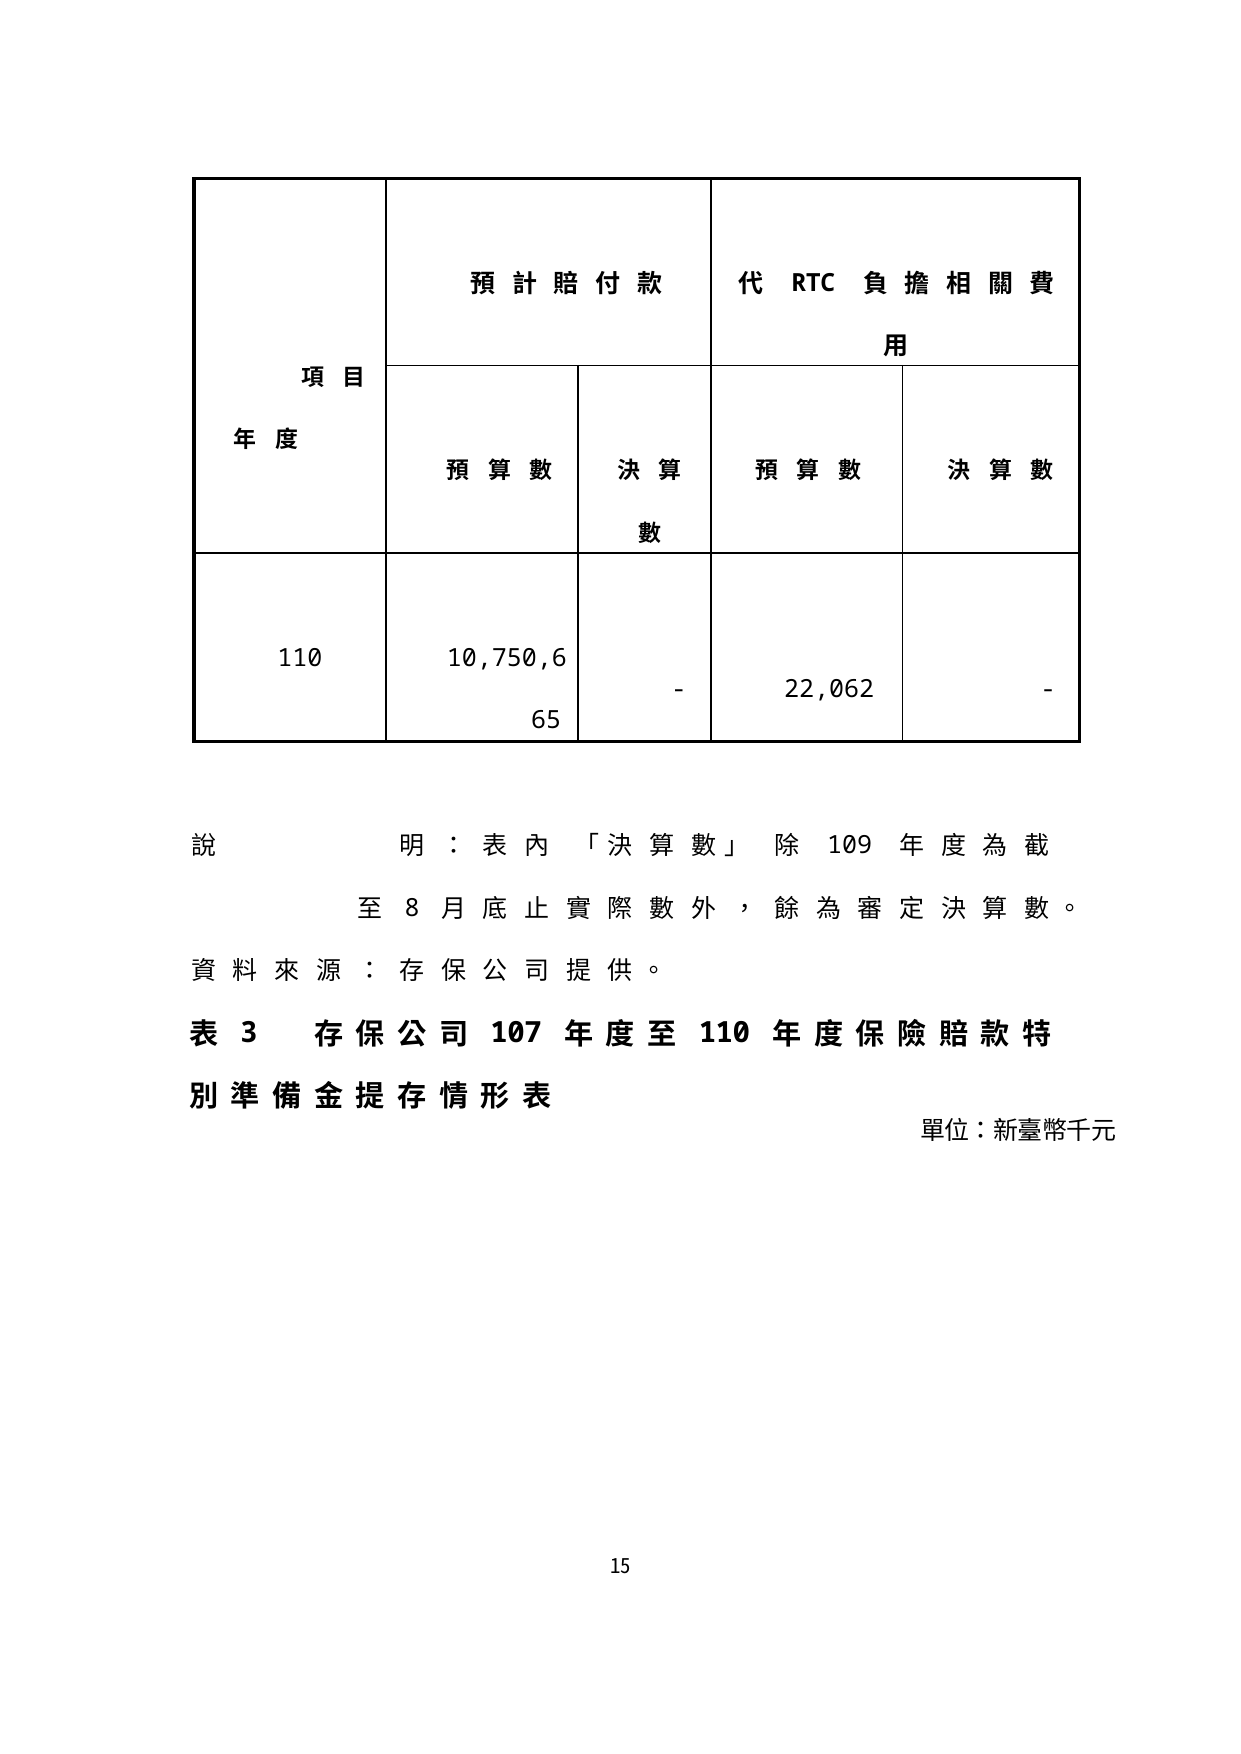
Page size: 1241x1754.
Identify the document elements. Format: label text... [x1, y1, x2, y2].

table_cell 預算數 [712, 366, 902, 552]
table_cell 10,750,665 [387, 554, 577, 740]
table_cell 預算數 [387, 366, 577, 552]
table_cell - [579, 554, 710, 740]
table_header 預計賠付款 [387, 180, 710, 365]
table_cell 決算數 [579, 366, 710, 552]
table_cell 110 [196, 554, 385, 740]
text 單位：新臺幣千元 [183, 1115, 1117, 1146]
table_header 項目 年度 [196, 180, 385, 552]
text 表3 存保公司107年度至110年度保險賠款特別準備金提存情形表 [124, 990, 1087, 1115]
text 資料來源：存保公司提供。 [183, 927, 1058, 990]
table_cell 22,062 [712, 554, 902, 740]
table_cell - [903, 554, 1078, 740]
table_header 代RTC負擔相關費用 [712, 180, 1078, 365]
text 說 明：表內「決算數」除109年度為截至8月底止實際數外，餘為審定決算數。 [183, 802, 1058, 927]
table_cell 決算數 [903, 366, 1078, 552]
